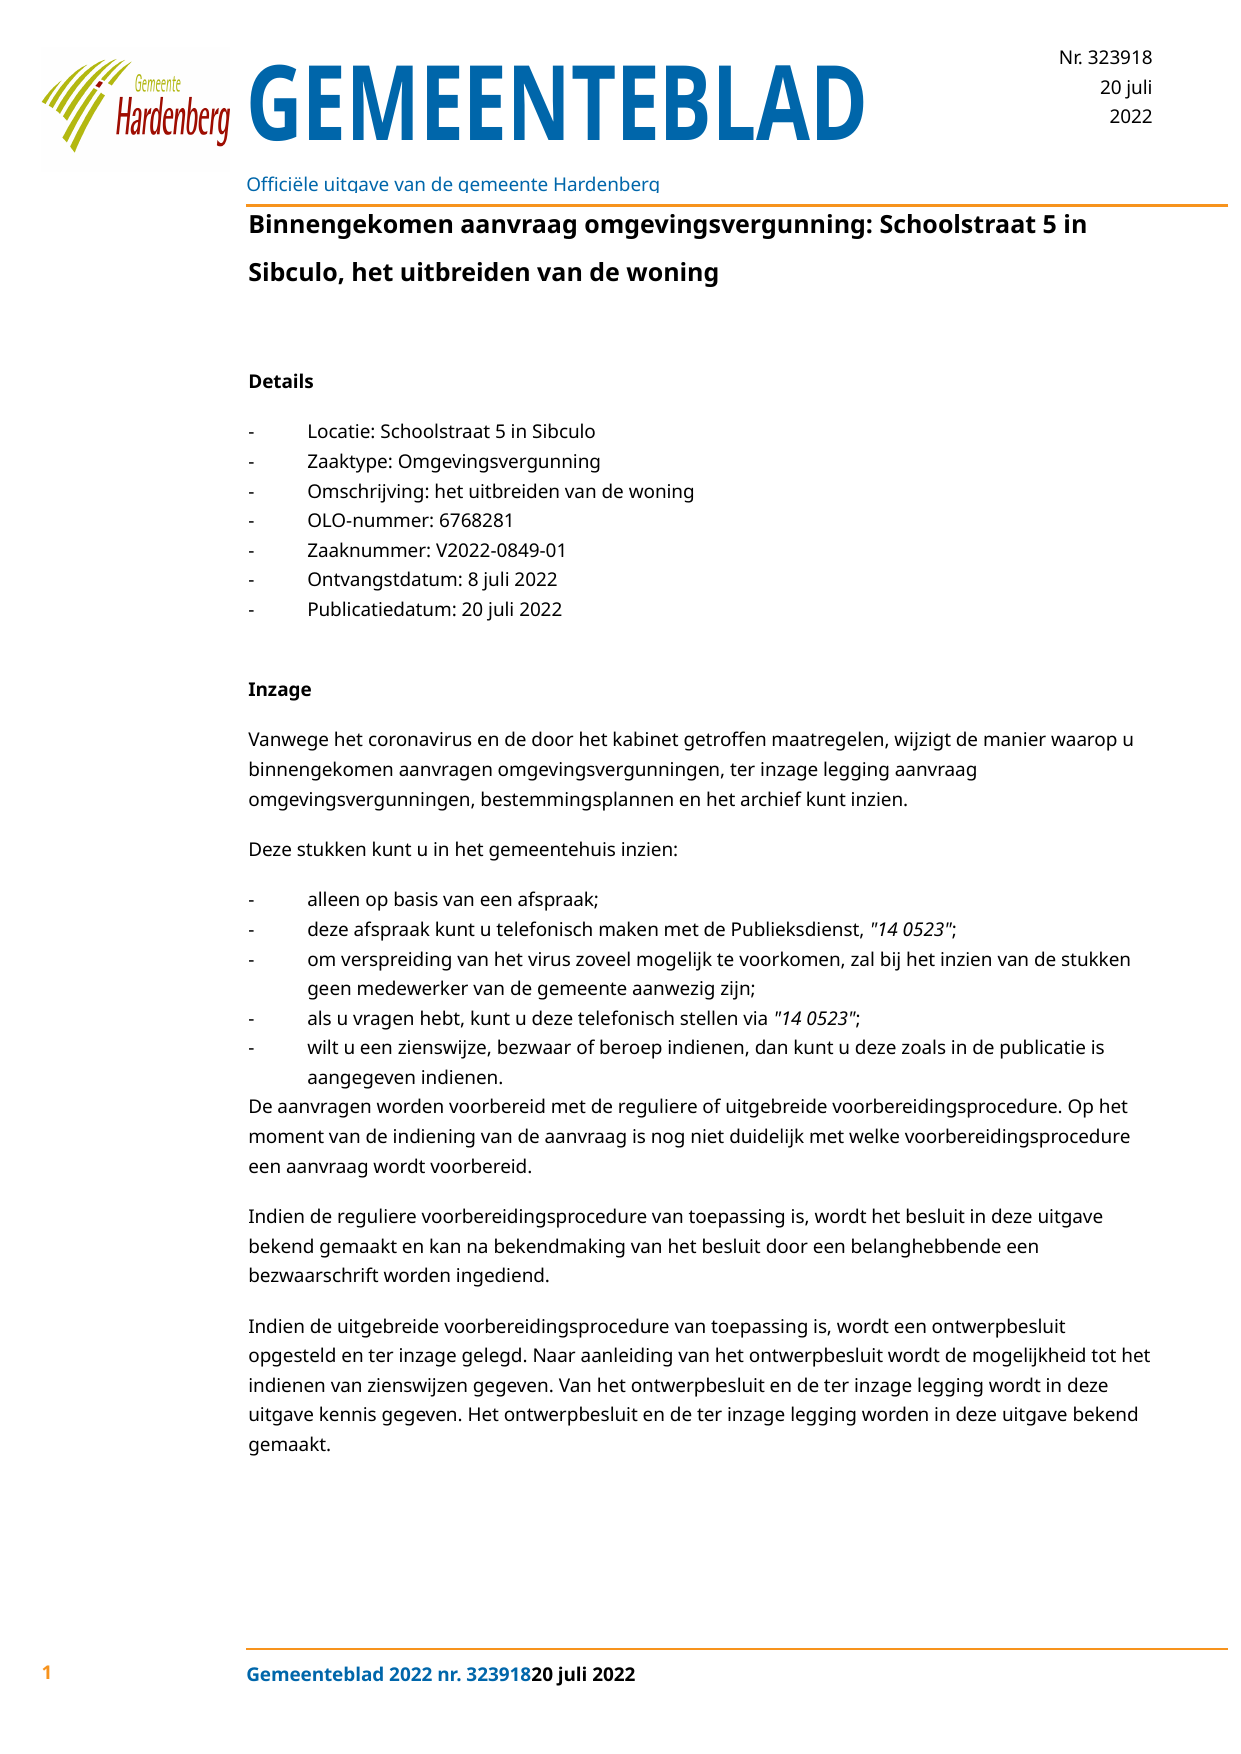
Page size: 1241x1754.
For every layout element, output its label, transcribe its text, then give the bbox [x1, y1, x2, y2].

text Binnengekomen aanvraag omgevingsvergunning: Schoolstraat 5 in Sibculo, het uitbreiden van de woning [248, 207, 1152, 288]
list Ontvangstdatum: 8 juli 2022 [248, 567, 1152, 592]
text Details [248, 368, 1152, 394]
list Omschrijving: het uitbreiden van de woning [248, 478, 1152, 504]
list deze afspraak kunt u telefonisch maken met de Publieksdienst, "14 0523"; [248, 916, 1152, 942]
list Zaaktype: Omgevingsvergunning [248, 448, 1152, 474]
text Deze stukken kunt u in het gemeentehuis inzien: [248, 836, 1152, 862]
picture [41, 47, 231, 172]
list Publicatiedatum: 20 juli 2022 [248, 596, 1152, 622]
list als u vragen hebt, kunt u deze telefonisch stellen via "14 0523"; [248, 1005, 1152, 1031]
list wilt u een zienswijze, bezwaar of beroep indienen, dan kunt u deze zoals in de publicatie is aangegeven indienen. [248, 1034, 1152, 1090]
text Indien de uitgebreide voorbereidingsprocedure van toepassing is, wordt een ontwerpbesluit opgesteld en ter inzage gelegd. Naar aanleiding van het ontwerpbesluit wordt de mogelijkheid tot het indienen van zienswijzen gegeven. Van het ontwerpbesluit en de ter inzage legging wordt in deze uitgave kennis gegeven. Het ontwerpbesluit en de ter inzage legging worden in deze uitgave bekend gemaakt. [248, 1313, 1152, 1457]
text De aanvragen worden voorbereid met de reguliere of uitgebreide voorbereidingsprocedure. Op het moment van de indiening van de aanvraag is nog niet duidelijk met welke voorbereidingsprocedure een aanvraag wordt voorbereid. [248, 1094, 1152, 1179]
list Locatie: Schoolstraat 5 in Sibculo [248, 419, 1152, 444]
list OLO-nummer: 6768281 [248, 507, 1152, 533]
text Indien de reguliere voorbereidingsprocedure van toepassing is, wordt het besluit in deze uitgave bekend gemaakt en kan na bekendmaking van het besluit door een belanghebbende een bezwaarschrift worden ingediend. [248, 1203, 1152, 1288]
list om verspreiding van het virus zoveel mogelijk te voorkomen, zal bij het inzien van de stukken geen medewerker van de gemeente aanwezig zijn; [248, 946, 1152, 1001]
list alleen op basis van een afspraak; [248, 887, 1152, 912]
text Inzage [248, 676, 1152, 702]
list Zaaknummer: V2022-0849-01 [248, 537, 1152, 563]
text Vanwege het coronavirus en de door het kabinet getroffen maatregelen, wijzigt de manier waarop u binnengekomen aanvragen omgevingsvergunningen, ter inzage legging aanvraag omgevingsvergunningen, bestemmingsplannen en het archief kunt inzien. [248, 727, 1152, 812]
